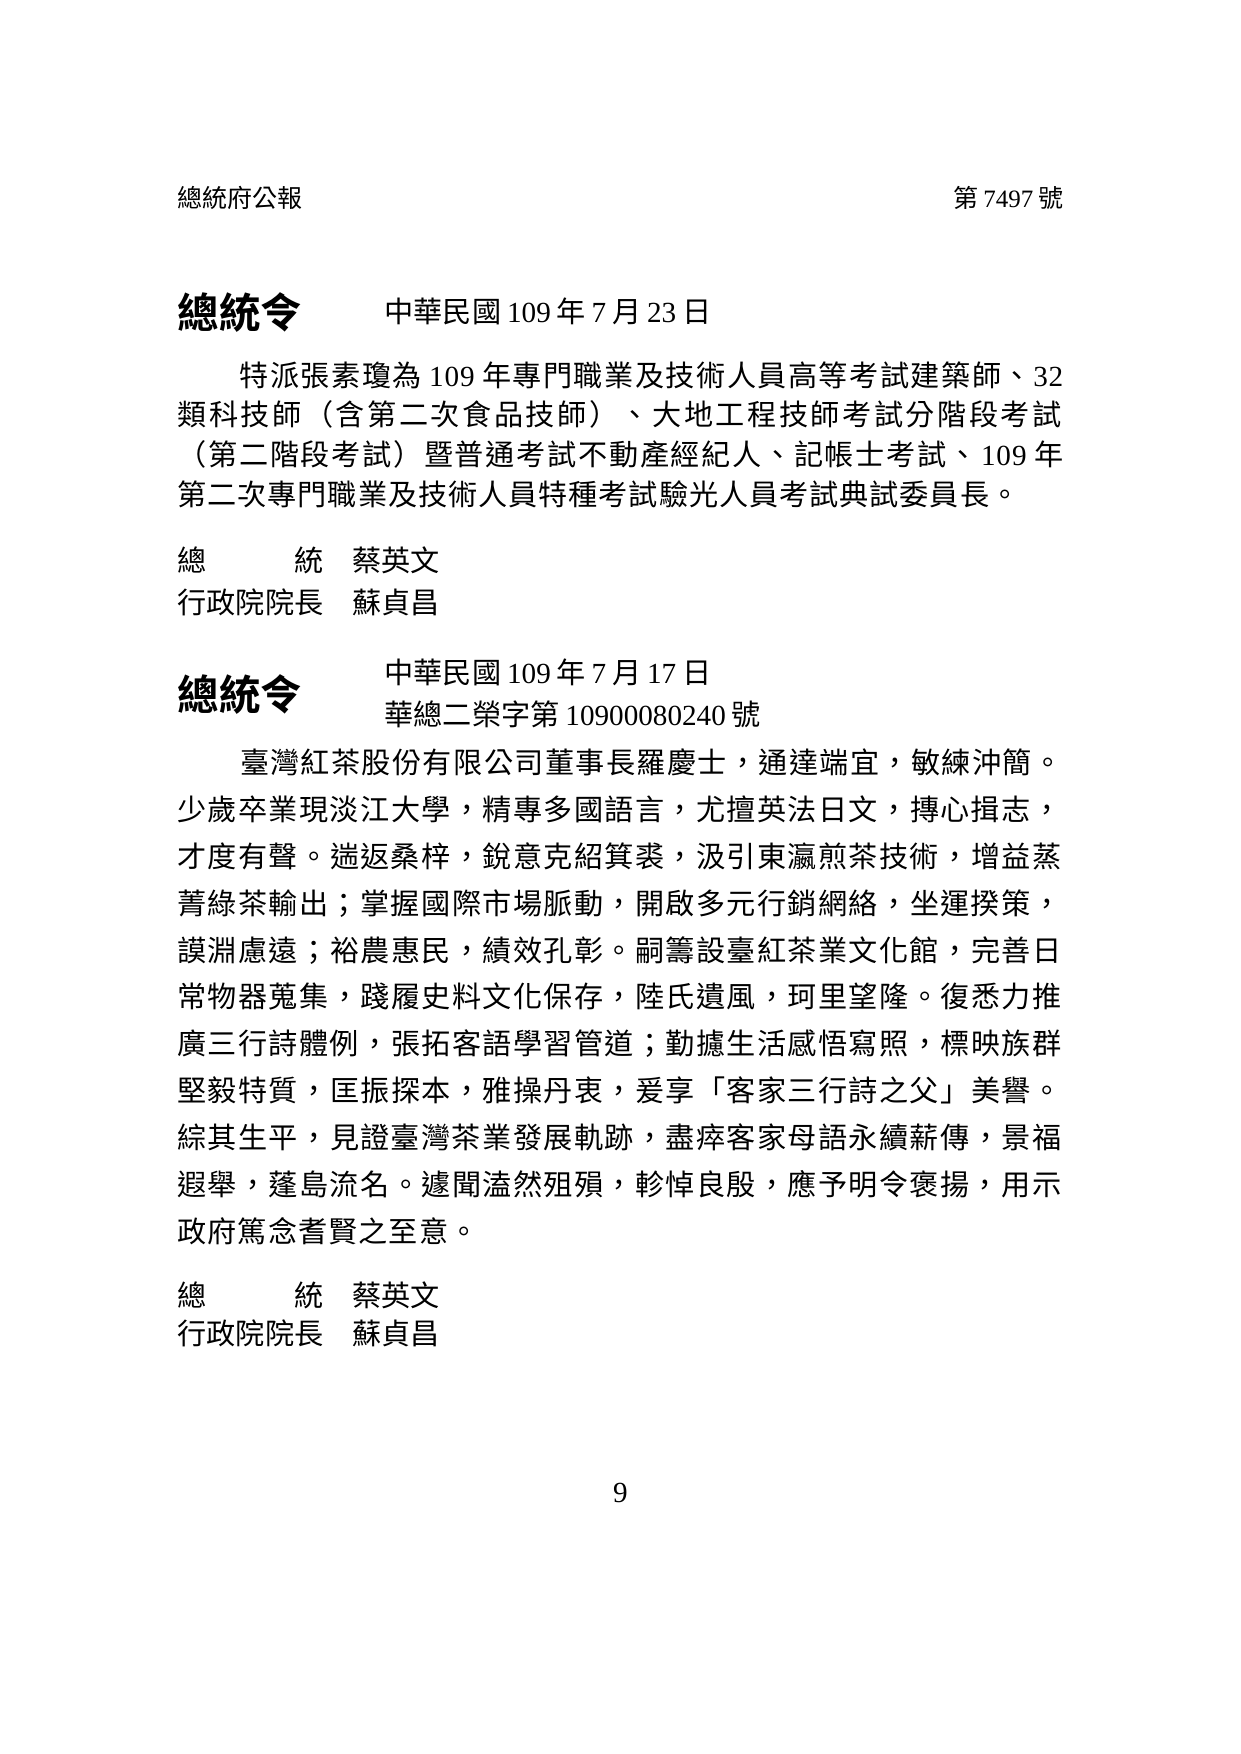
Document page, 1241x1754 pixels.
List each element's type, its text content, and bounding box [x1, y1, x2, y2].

table_header 中華民國109年7月23日 [381, 266, 877, 354]
text 臺灣紅茶股份有限公司董事長羅慶士，通達端宜，敏練沖簡。少歲卒業現淡江大學，精專多國語言，尤擅英法日文，摶心揖志，才度有聲。遄返桑梓，銳意克紹箕裘，汲引東瀛煎茶技術，增益蒸菁綠茶輸出；掌握國際市場脈動，開啟多元行銷網絡，坐運揆策，謨淵慮遠；裕農惠民，績效孔彰。嗣籌設臺紅茶業文化館，完善日常物器蒐集，踐履史料文化保存，陸氏遺風，珂里望隆。復悉力推廣三行詩體例，張拓客語學習管道；勤攄生活感悟寫照，標映族群堅毅特質，匡振探本，雅操丹衷，爰享「客家三行詩之父」美譽。綜其生平，見證臺灣茶業發展軌跡，盡瘁客家母語永續薪傳，景福遐舉，蓬島流名。遽聞溘然殂殞，軫悼良殷，應予明令褒揚，用示政府篤念耆賢之至意。 [177, 736, 1063, 1252]
text 總 統 蔡英文 行政院院長 蘇貞昌 [177, 538, 1063, 622]
table_header 中華民國109年7月17日 華總二榮字第10900080240號 [381, 648, 877, 736]
table_header 總統令 [174, 266, 381, 354]
text 總 統 蔡英文 行政院院長 蘇貞昌 [177, 1277, 1063, 1352]
table_header 總統令 [174, 648, 381, 736]
text 特派張素瓊為109年專門職業及技術人員高等考試建築師、32類科技師（含第二次食品技師）、大地工程技師考試分階段考試（第二階段考試）暨普通考試不動產經紀人、記帳士考試、109年第二次專門職業及技術人員特種考試驗光人員考試典試委員長。 [177, 354, 1063, 513]
